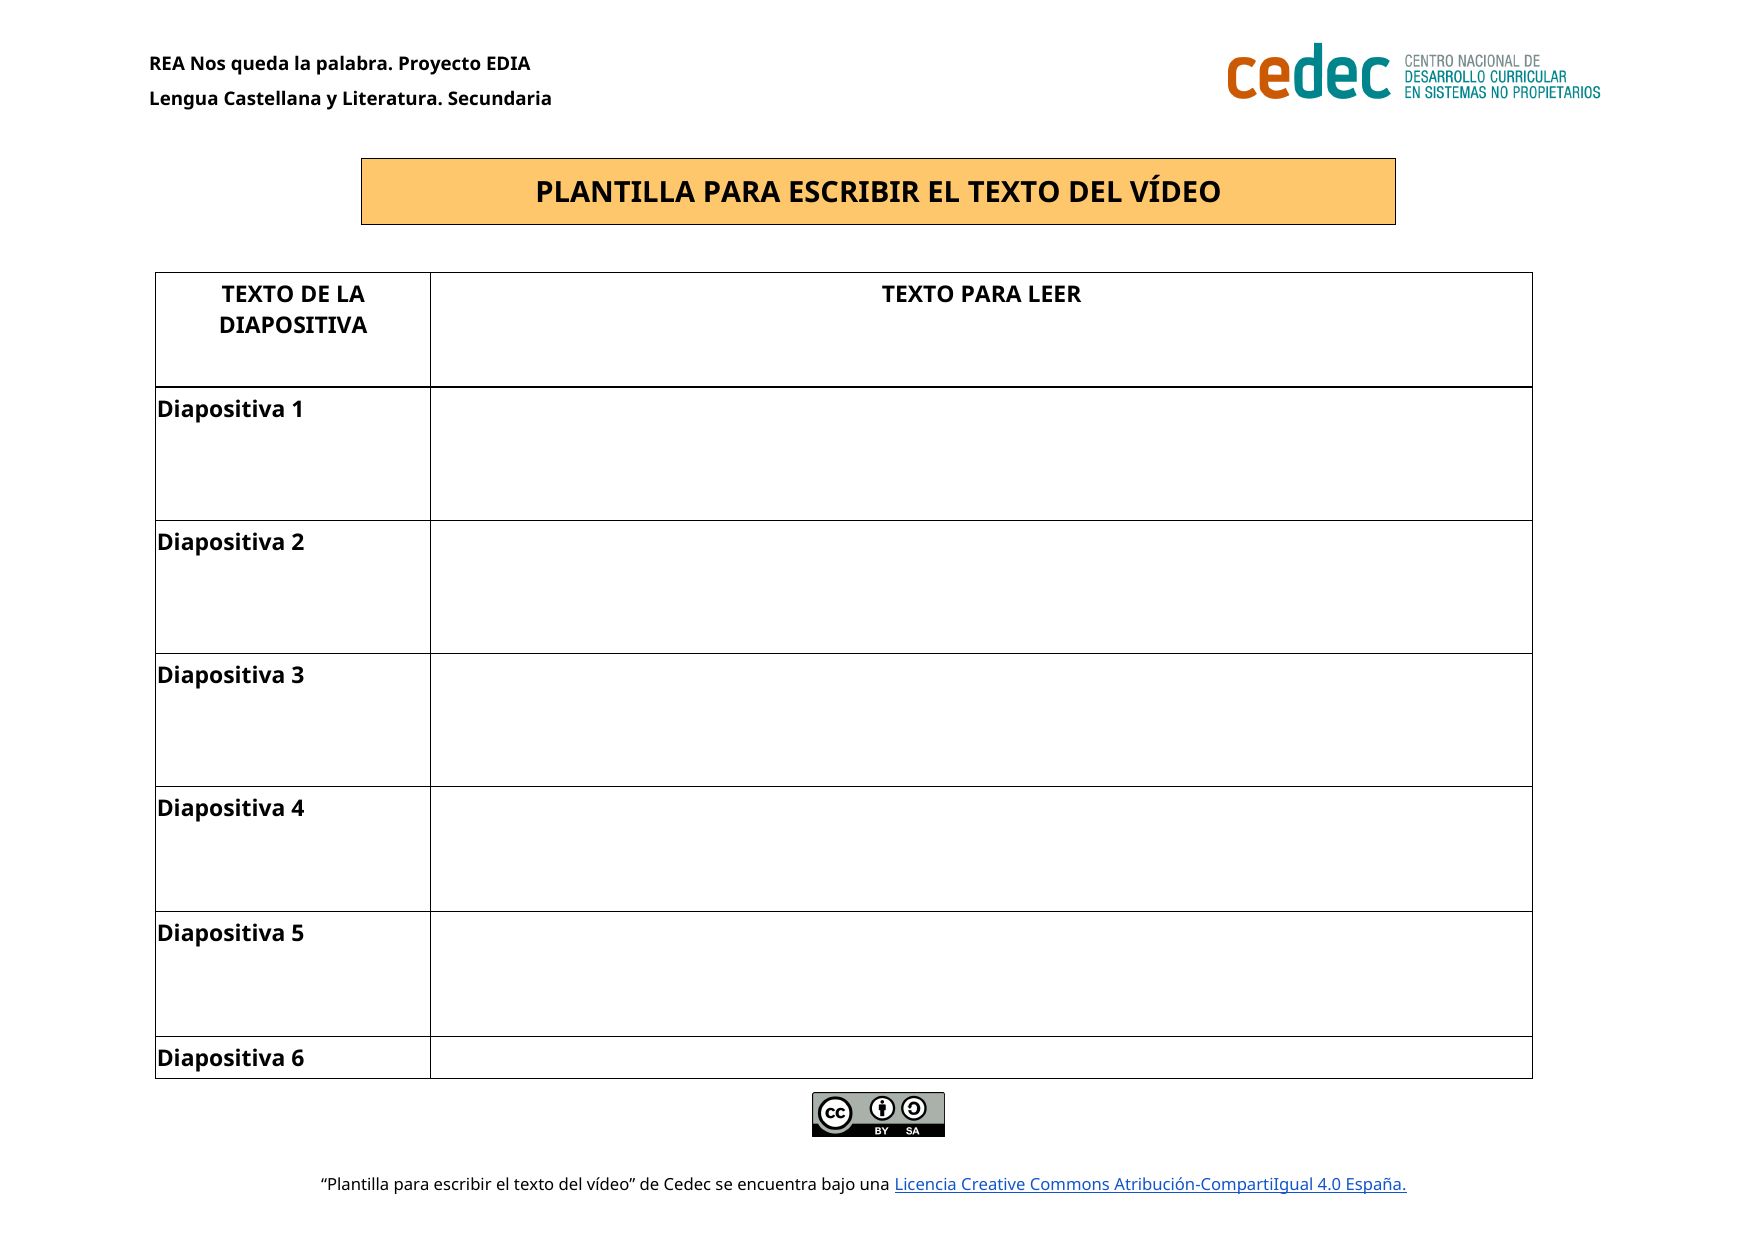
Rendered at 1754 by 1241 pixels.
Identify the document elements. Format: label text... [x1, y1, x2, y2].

table_cell Diapositiva 3 [156, 654, 430, 786]
table_cell Diapositiva 4 [156, 787, 430, 911]
table_header PLANTILLA PARA ESCRIBIR EL TEXTO DEL VÍDEO [362, 159, 1395, 224]
table_cell [431, 787, 1532, 911]
table_cell [431, 1037, 1532, 1078]
table_header TEXTO DE LA DIAPOSITIVA [156, 273, 430, 386]
table_cell Diapositiva 6 [156, 1037, 430, 1078]
table_header TEXTO PARA LEER [431, 273, 1532, 386]
picture [1225, 40, 1609, 109]
picture [812, 1092, 945, 1137]
table_cell Diapositiva 2 [156, 521, 430, 653]
table_cell [431, 521, 1532, 653]
table_cell [431, 912, 1532, 1036]
table_cell Diapositiva 1 [156, 388, 430, 520]
table_cell [431, 388, 1532, 520]
table_cell [431, 654, 1532, 786]
table_cell Diapositiva 5 [156, 912, 430, 1036]
